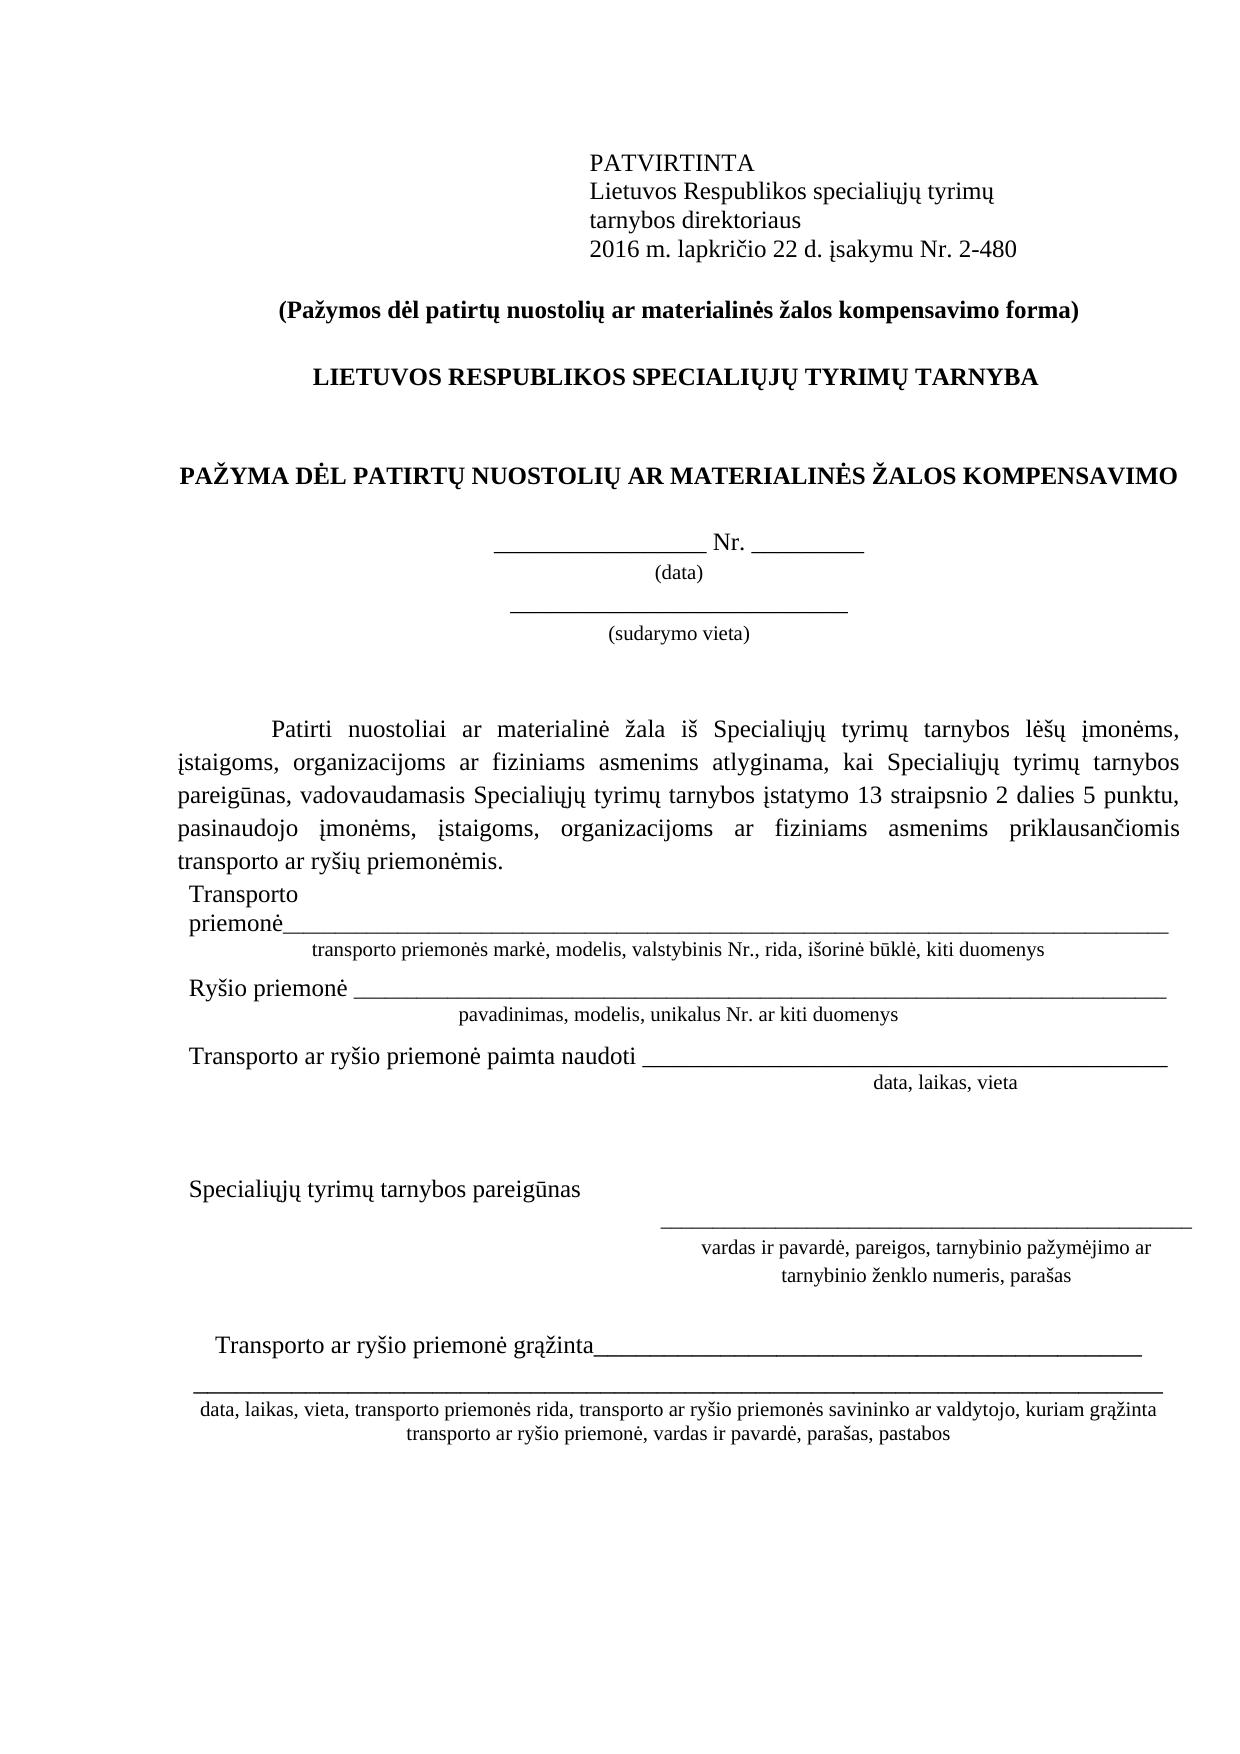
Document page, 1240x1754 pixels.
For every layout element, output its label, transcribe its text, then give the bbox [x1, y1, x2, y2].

table_cell ___________________________________________________ vardas ir pavardė, pareigos, tarnybinio pažymėjimo ar tarnybinio ženklo numeris, parašas [649, 1208, 1203, 1290]
text (data) [177, 560, 1181, 584]
table_cell Transporto ar ryšio priemonė paimta naudoti __________________________________________ data, laikas, vieta [177, 1041, 1179, 1114]
text LIETUVOS RESPUBLIKOS SPECIALIŲJŲ TYRIMŲ TARNYBA [177, 362, 1181, 390]
text tarnybos direktoriaus [214, 205, 1181, 234]
table_header Transporto priemonė_____________________________________________________________________________________ transporto priemonės markė, modelis, valstybinis Nr., rida, išorinė būklė, kiti duomenys [177, 879, 1179, 961]
text 2016 m. lapkričio 22 d. įsakymu Nr. 2-480 [214, 234, 1181, 263]
text (sudarymo vieta) [177, 620, 1181, 644]
table_header [649, 1174, 1203, 1207]
text _________________ Nr. _________ [177, 527, 1181, 556]
text Patirti nuostoliai ar materialinė žala iš Specialiųjų tyrimų tarnybos lėšų įmonėms, įstaigoms, organizacijoms ar fiziniams asmenims atlyginama, kai Specialiųjų tyrimų tarnybos pareigūnas, vadovaudamasis Specialiųjų tyrimų tarnybos įstatymo 13 straipsnio 2 dalies 5 punktu, pasinaudojo įmonėms, įstaigoms, organizacijoms ar fiziniams asmenims priklausančiomis transporto ar ryšių priemonėmis. [177, 714, 1181, 875]
text PAŽYMA DĖL PATIRTŲ NUOSTOLIŲ AR MATERIALINĖS ŽALOS KOMPENSAVIMO [177, 461, 1181, 489]
table_cell Ryšio priemonė ______________________________________________________________________________ pavadinimas, modelis, unikalus Nr. ar kiti duomenys [177, 961, 1179, 1041]
text PATVIRTINTA [214, 148, 1181, 176]
text (Pažymos dėl patirtų nuostolių ar materialinės žalos kompensavimo forma) [177, 296, 1181, 324]
text ___________________________ [177, 587, 1181, 616]
table_header Transporto ar ryšio priemonė grąžinta_______________________________________ [177, 1328, 1179, 1364]
table_cell _____________________________________________________________________ data, laikas, vieta, transporto priemonės rida, transporto ar ryšio priemonės savininko ar valdytojo, kuriam grąžinta transporto ar ryšio priemonė, vardas ir pavardė, parašas, pastabos [177, 1364, 1179, 1444]
text Lietuvos Respublikos specialiųjų tyrimų [214, 176, 1181, 205]
table_header Specialiųjų tyrimų tarnybos pareigūnas [177, 1174, 649, 1290]
